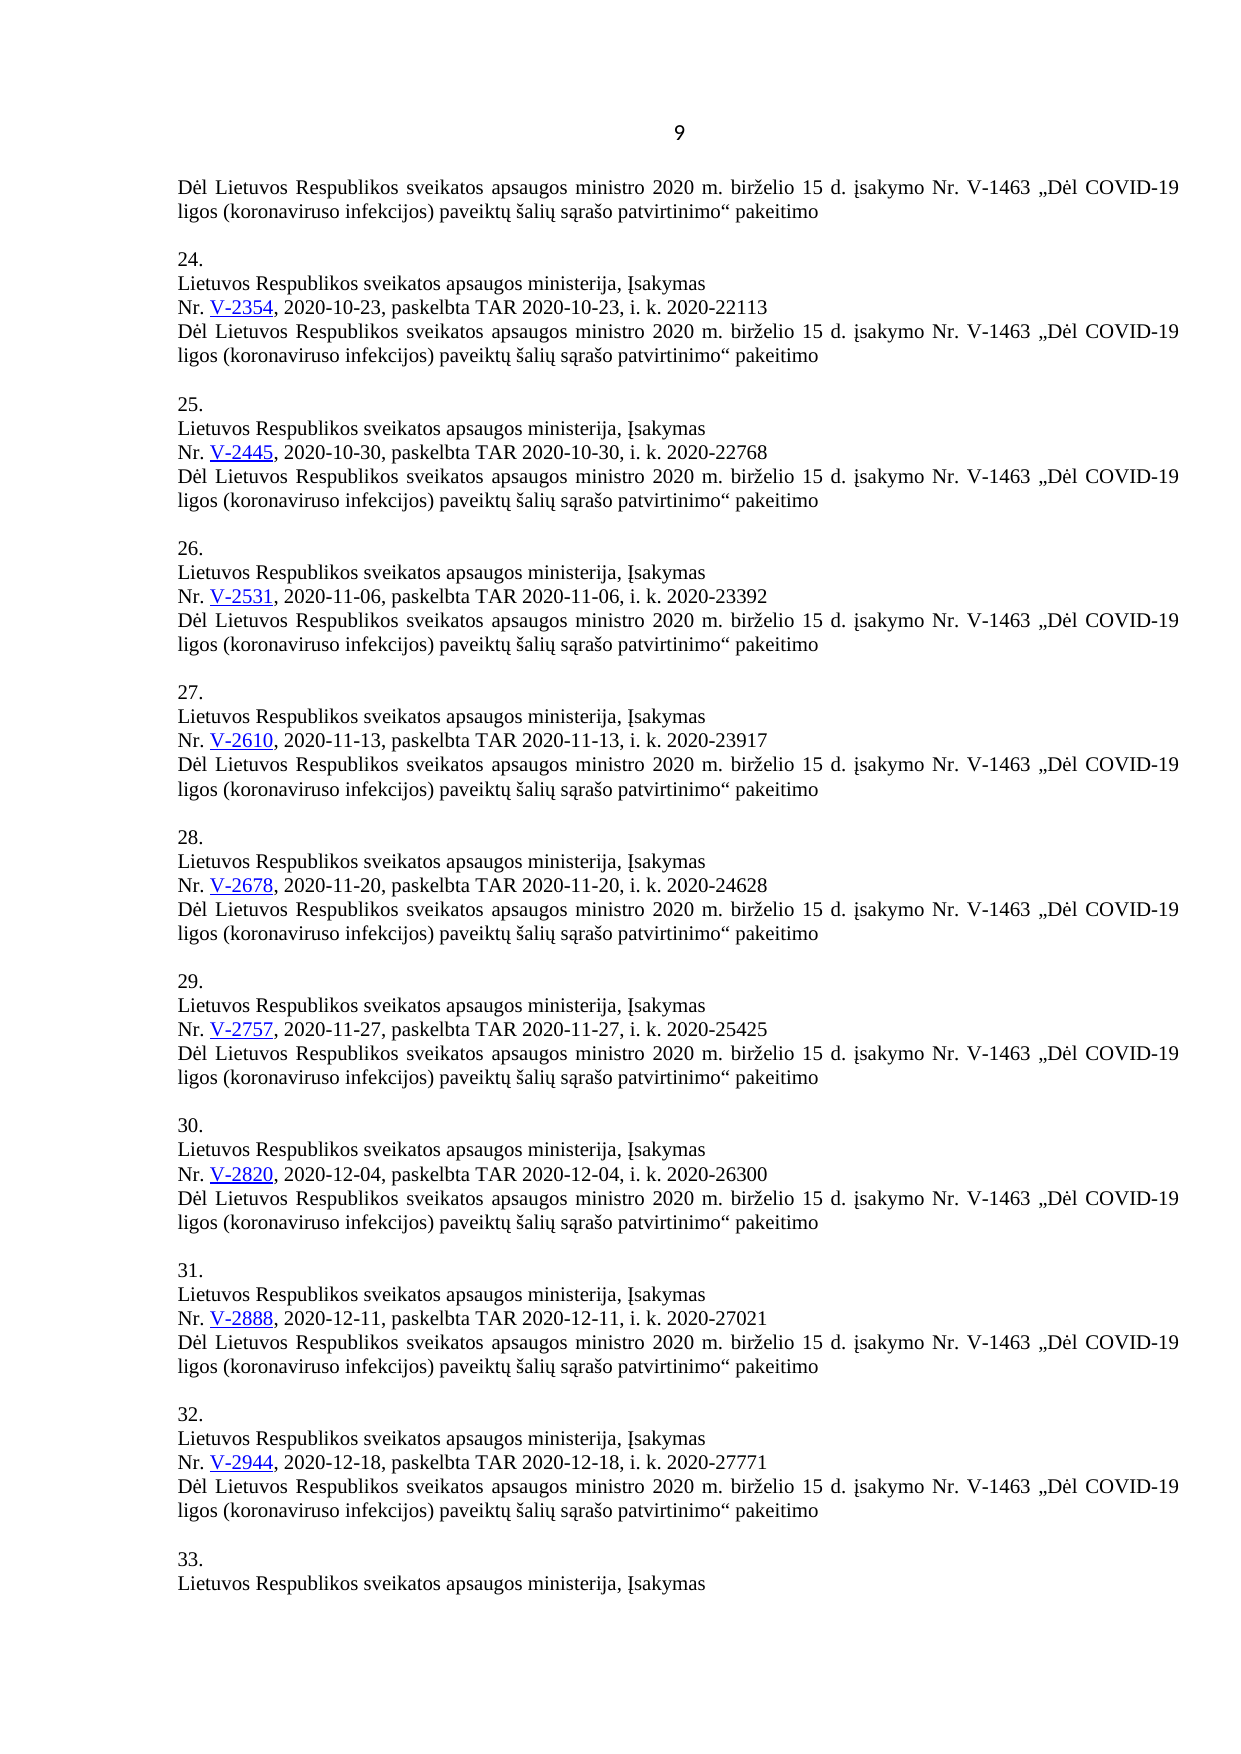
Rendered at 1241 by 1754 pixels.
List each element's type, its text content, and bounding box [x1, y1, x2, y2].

text 29. [177, 969, 1181, 993]
text Nr. V-2445, 2020-10-30, paskelbta TAR 2020-10-30, i. k. 2020-22768 [177, 439, 1181, 464]
text Lietuvos Respublikos sveikatos apsaugos ministerija, Įsakymas [177, 1571, 1181, 1594]
text Nr. V-2820, 2020-12-04, paskelbta TAR 2020-12-04, i. k. 2020-26300 [177, 1161, 1181, 1186]
text Dėl Lietuvos Respublikos sveikatos apsaugos ministro 2020 m. birželio 15 d. įsakymo Nr. V-1463 „Dėl COVID-19 ligos (koronaviruso infekcijos) paveiktų šalių sąrašo patvirtinimo“ pakeitimo [177, 175, 1181, 223]
text Dėl Lietuvos Respublikos sveikatos apsaugos ministro 2020 m. birželio 15 d. įsakymo Nr. V-1463 „Dėl COVID-19 ligos (koronaviruso infekcijos) paveiktų šalių sąrašo patvirtinimo“ pakeitimo [177, 752, 1181, 801]
text 32. [177, 1402, 1181, 1426]
text Nr. V-2610, 2020-11-13, paskelbta TAR 2020-11-13, i. k. 2020-23917 [177, 728, 1181, 752]
text 24. [177, 247, 1181, 271]
text Lietuvos Respublikos sveikatos apsaugos ministerija, Įsakymas [177, 560, 1181, 584]
text 30. [177, 1113, 1181, 1137]
text Lietuvos Respublikos sveikatos apsaugos ministerija, Įsakymas [177, 271, 1181, 295]
text 25. [177, 391, 1181, 416]
text Lietuvos Respublikos sveikatos apsaugos ministerija, Įsakymas [177, 849, 1181, 873]
text Lietuvos Respublikos sveikatos apsaugos ministerija, Įsakymas [177, 1137, 1181, 1161]
text Dėl Lietuvos Respublikos sveikatos apsaugos ministro 2020 m. birželio 15 d. įsakymo Nr. V-1463 „Dėl COVID-19 ligos (koronaviruso infekcijos) paveiktų šalių sąrašo patvirtinimo“ pakeitimo [177, 464, 1181, 512]
text Lietuvos Respublikos sveikatos apsaugos ministerija, Įsakymas [177, 416, 1181, 439]
text Dėl Lietuvos Respublikos sveikatos apsaugos ministro 2020 m. birželio 15 d. įsakymo Nr. V-1463 „Dėl COVID-19 ligos (koronaviruso infekcijos) paveiktų šalių sąrašo patvirtinimo“ pakeitimo [177, 608, 1181, 656]
text Lietuvos Respublikos sveikatos apsaugos ministerija, Įsakymas [177, 704, 1181, 728]
text Lietuvos Respublikos sveikatos apsaugos ministerija, Įsakymas [177, 1426, 1181, 1450]
text Dėl Lietuvos Respublikos sveikatos apsaugos ministro 2020 m. birželio 15 d. įsakymo Nr. V-1463 „Dėl COVID-19 ligos (koronaviruso infekcijos) paveiktų šalių sąrašo patvirtinimo“ pakeitimo [177, 1474, 1181, 1522]
text Nr. V-2888, 2020-12-11, paskelbta TAR 2020-12-11, i. k. 2020-27021 [177, 1306, 1181, 1330]
text Dėl Lietuvos Respublikos sveikatos apsaugos ministro 2020 m. birželio 15 d. įsakymo Nr. V-1463 „Dėl COVID-19 ligos (koronaviruso infekcijos) paveiktų šalių sąrašo patvirtinimo“ pakeitimo [177, 1186, 1181, 1234]
text Nr. V-2757, 2020-11-27, paskelbta TAR 2020-11-27, i. k. 2020-25425 [177, 1017, 1181, 1041]
text Nr. V-2531, 2020-11-06, paskelbta TAR 2020-11-06, i. k. 2020-23392 [177, 584, 1181, 608]
text 31. [177, 1258, 1181, 1282]
text 26. [177, 536, 1181, 560]
text Lietuvos Respublikos sveikatos apsaugos ministerija, Įsakymas [177, 1282, 1181, 1306]
text 27. [177, 680, 1181, 704]
text Dėl Lietuvos Respublikos sveikatos apsaugos ministro 2020 m. birželio 15 d. įsakymo Nr. V-1463 „Dėl COVID-19 ligos (koronaviruso infekcijos) paveiktų šalių sąrašo patvirtinimo“ pakeitimo [177, 897, 1181, 945]
text Nr. V-2354, 2020-10-23, paskelbta TAR 2020-10-23, i. k. 2020-22113 [177, 295, 1181, 319]
text Nr. V-2678, 2020-11-20, paskelbta TAR 2020-11-20, i. k. 2020-24628 [177, 873, 1181, 897]
text Nr. V-2944, 2020-12-18, paskelbta TAR 2020-12-18, i. k. 2020-27771 [177, 1450, 1181, 1474]
text Dėl Lietuvos Respublikos sveikatos apsaugos ministro 2020 m. birželio 15 d. įsakymo Nr. V-1463 „Dėl COVID-19 ligos (koronaviruso infekcijos) paveiktų šalių sąrašo patvirtinimo“ pakeitimo [177, 319, 1181, 367]
text Dėl Lietuvos Respublikos sveikatos apsaugos ministro 2020 m. birželio 15 d. įsakymo Nr. V-1463 „Dėl COVID-19 ligos (koronaviruso infekcijos) paveiktų šalių sąrašo patvirtinimo“ pakeitimo [177, 1330, 1181, 1378]
text Lietuvos Respublikos sveikatos apsaugos ministerija, Įsakymas [177, 993, 1181, 1017]
text Dėl Lietuvos Respublikos sveikatos apsaugos ministro 2020 m. birželio 15 d. įsakymo Nr. V-1463 „Dėl COVID-19 ligos (koronaviruso infekcijos) paveiktų šalių sąrašo patvirtinimo“ pakeitimo [177, 1041, 1181, 1089]
text 28. [177, 824, 1181, 849]
text 33. [177, 1546, 1181, 1571]
